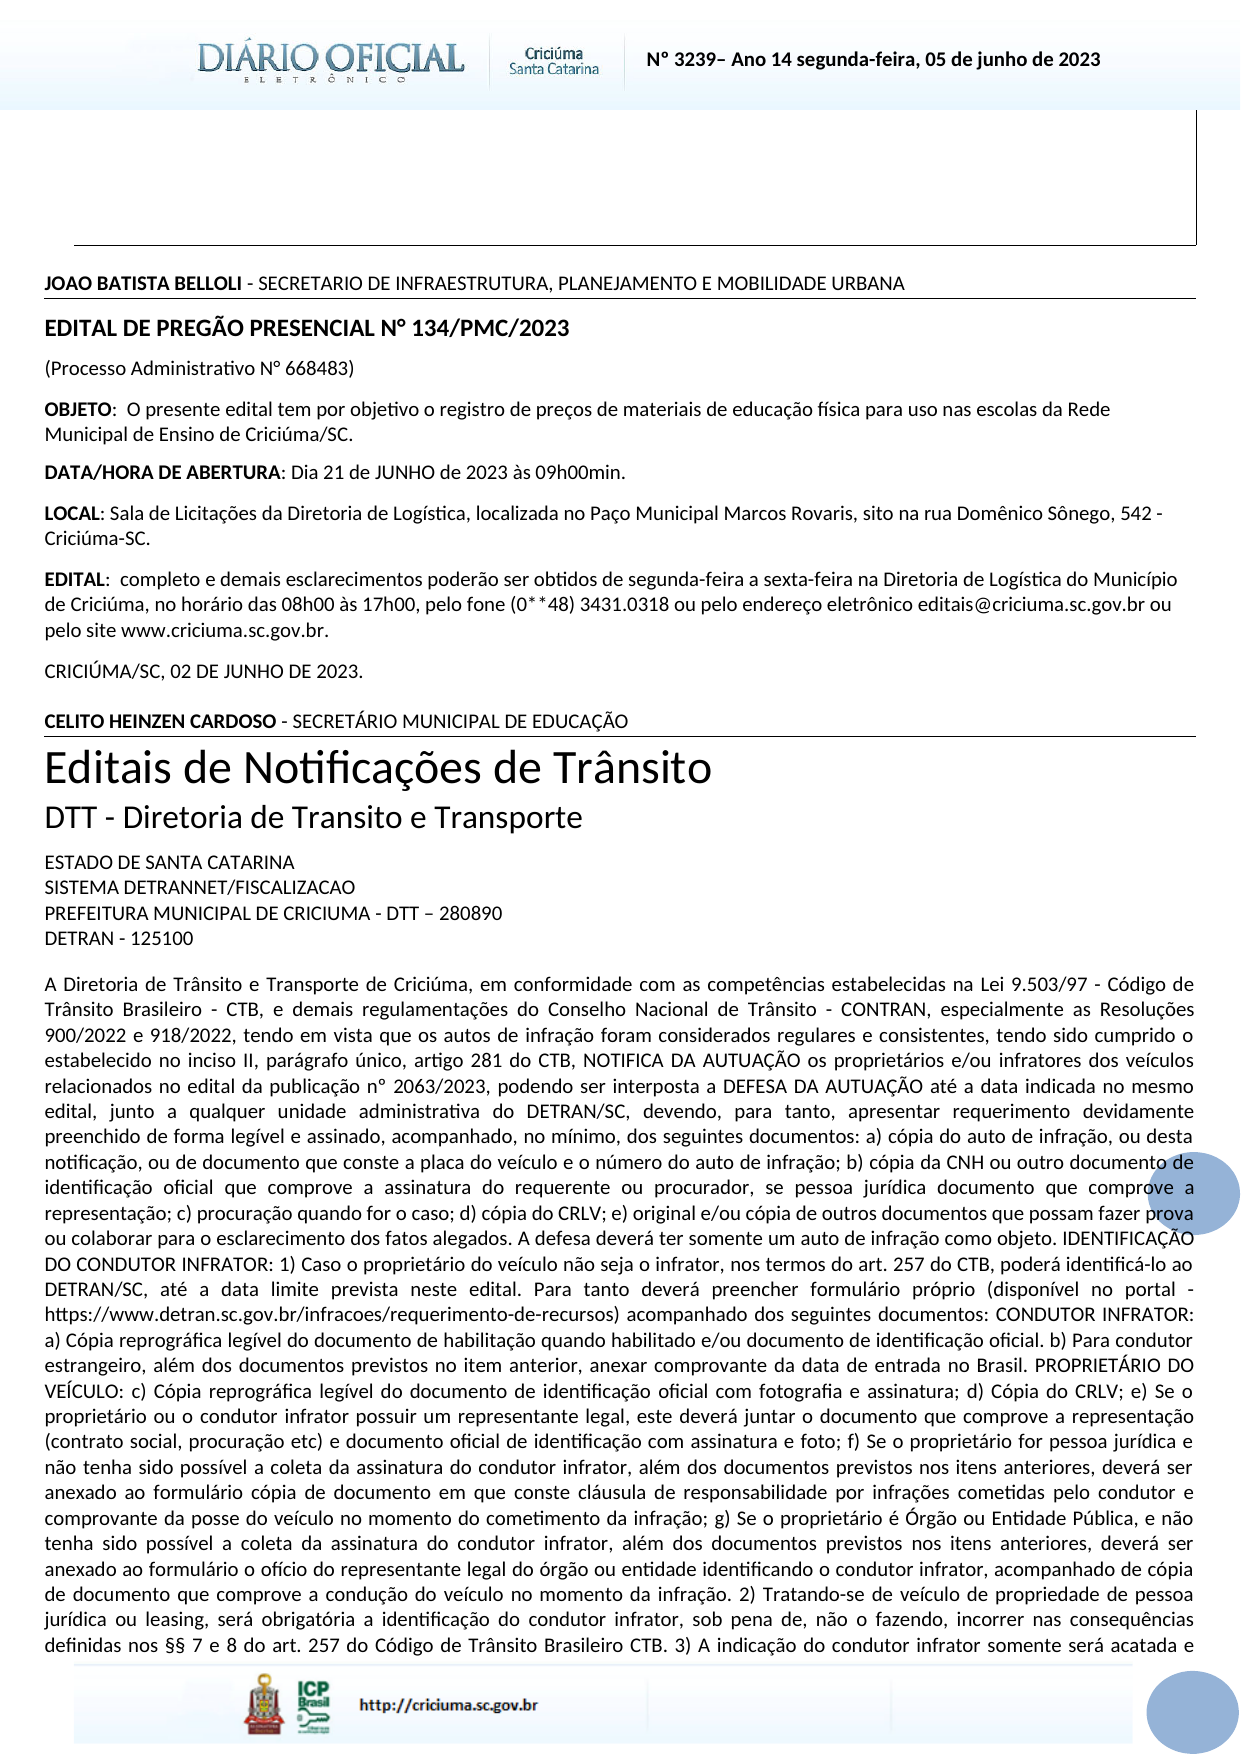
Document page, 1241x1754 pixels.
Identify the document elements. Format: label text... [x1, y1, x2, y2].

text DATA/HORA DE ABERTURA: Dia 21 de JUNHO de 2023 às 09h00min. [44, 459, 1196, 485]
text ESTADO DE SANTA CATARINA [44, 849, 1196, 874]
text DTT - Diretoria de Transito e Transporte [44, 796, 1196, 836]
text EDITAL DE PREGÃO PRESENCIAL N° 134/PMC/2023 [44, 312, 1196, 342]
text A Diretoria de Trânsito e Transporte de Criciúma, em conformidade com as competências estabelecidas na Lei 9.503/97 - Código de Trânsito Brasileiro - CTB, e demais regulamentações do Conselho Nacional de Trânsito - CONTRAN, especialmente as Resoluções 900/2022 e 918/2022, tendo em vista que os autos de infração foram considerados regulares e consistentes, tendo sido cumprido o estabelecido no inciso II, parágrafo único, artigo 281 do CTB, NOTIFICA DA AUTUAÇÃO os proprietários e/ou infratores dos veículos relacionados no edital da publicação nº 2063/2023, podendo ser interposta a DEFESA DA AUTUAÇÃO até a data indicada no mesmo edital, junto a qualquer unidade administrativa do DETRAN/SC, devendo, para tanto, apresentar requerimento devidamente preenchido de forma legível e assinado, acompanhado, no mínimo, dos seguintes documentos: a) cópia do auto de infração, ou desta notificação, ou de documento que conste a placa do veículo e o número do auto de infração; b) cópia da CNH ou outro documento de identificação oficial que comprove a assinatura do requerente ou procurador, se pessoa jurídica documento que comprove a representação; c) procuração quando for o caso; d) cópia do CRLV; e) original e/ou cópia de outros documentos que possam fazer prova ou colaborar para o esclarecimento dos fatos alegados. A defesa deverá ter somente um auto de infração como objeto. IDENTIFICAÇÃO DO CONDUTOR INFRATOR: 1) Caso o proprietário do veículo não seja o infrator, nos termos do art. 257 do CTB, poderá identificá-lo ao DETRAN/SC, até a data limite prevista neste edital. Para tanto deverá preencher formulário próprio (disponível no portal - https://www.detran.sc.gov.br/infracoes/requerimento-de-recursos) acompanhado dos seguintes documentos: CONDUTOR INFRATOR: a) Cópia reprográfica legível do documento de habilitação quando habilitado e/ou documento de identificação oficial. b) Para condutor estrangeiro, além dos documentos previstos no item anterior, anexar comprovante da data de entrada no Brasil. PROPRIETÁRIO DO VEÍCULO: c) Cópia reprográfica legível do documento de identificação oficial com fotografia e assinatura; d) Cópia do CRLV; e) Se o proprietário ou o condutor infrator possuir um representante legal, este deverá juntar o documento que comprove a representação (contrato social, procuração etc) e documento oficial de identificação com assinatura e foto; f) Se o proprietário for pessoa jurídica e não tenha sido possível a coleta da assinatura do condutor infrator, além dos documentos previstos nos itens anteriores, deverá ser anexado ao formulário cópia de documento em que conste cláusula de responsabilidade por infrações cometidas pelo condutor e comprovante da posse do veículo no momento do cometimento da infração; g) Se o proprietário é Órgão ou Entidade Pública, e não tenha sido possível a coleta da assinatura do condutor infrator, além dos documentos previstos nos itens anteriores, deverá ser anexado ao formulário o ofício do representante legal do órgão ou entidade identificando o condutor infrator, acompanhado de cópia de documento que comprove a condução do veículo no momento da infração. 2) Tratando-se de veículo de propriedade de pessoa jurídica ou leasing, será obrigatória a identificação do condutor infrator, sob pena de, não o fazendo, incorrer nas consequências definidas nos §§ 7 e 8 do art. 257 do Código de Trânsito Brasileiro CTB. 3) A indicação do condutor infrator somente será acatada e [44, 971, 1196, 1657]
text CRICIÚMA/SC, 02 DE JUNHO DE 2023. [44, 658, 1196, 683]
text Editais de Notificações de Trânsito [44, 737, 1196, 796]
text (Processo Administrativo N° 668483) [44, 355, 1196, 381]
text CELITO HEINZEN CARDOSO - SECRETÁRIO MUNICIPAL DE EDUCAÇÃO [44, 709, 1196, 736]
text JOAO BATISTA BELLOLI - SECRETARIO DE INFRAESTRUTURA, PLANEJAMENTO E MOBILIDADE URBANA [44, 271, 1196, 298]
text LOCAL: Sala de Licitações da Diretoria de Logística, localizada no Paço Municipal Marcos Rovaris, sito na rua Domênico Sônego, 542 - Criciúma-SC. [44, 500, 1196, 551]
text SISTEMA DETRANNET/FISCALIZACAO [44, 874, 1196, 900]
text OBJETO: O presente edital tem por objetivo o registro de preços de materiais de educação física para uso nas escolas da Rede Municipal de Ensino de Criciúma/SC. [44, 396, 1196, 447]
text DETRAN - 125100 [44, 925, 1196, 951]
text PREFEITURA MUNICIPAL DE CRICIUMA - DTT – 280890 [44, 900, 1196, 925]
text EDITAL: completo e demais esclarecimentos poderão ser obtidos de segunda-feira a sexta-feira na Diretoria de Logística do Município de Criciúma, no horário das 08h00 às 17h00, pelo fone (0**48) 3431.0318 ou pelo endereço eletrônico editais@criciuma.sc.gov.br ou pelo site www.criciuma.sc.gov.br. [44, 566, 1196, 642]
